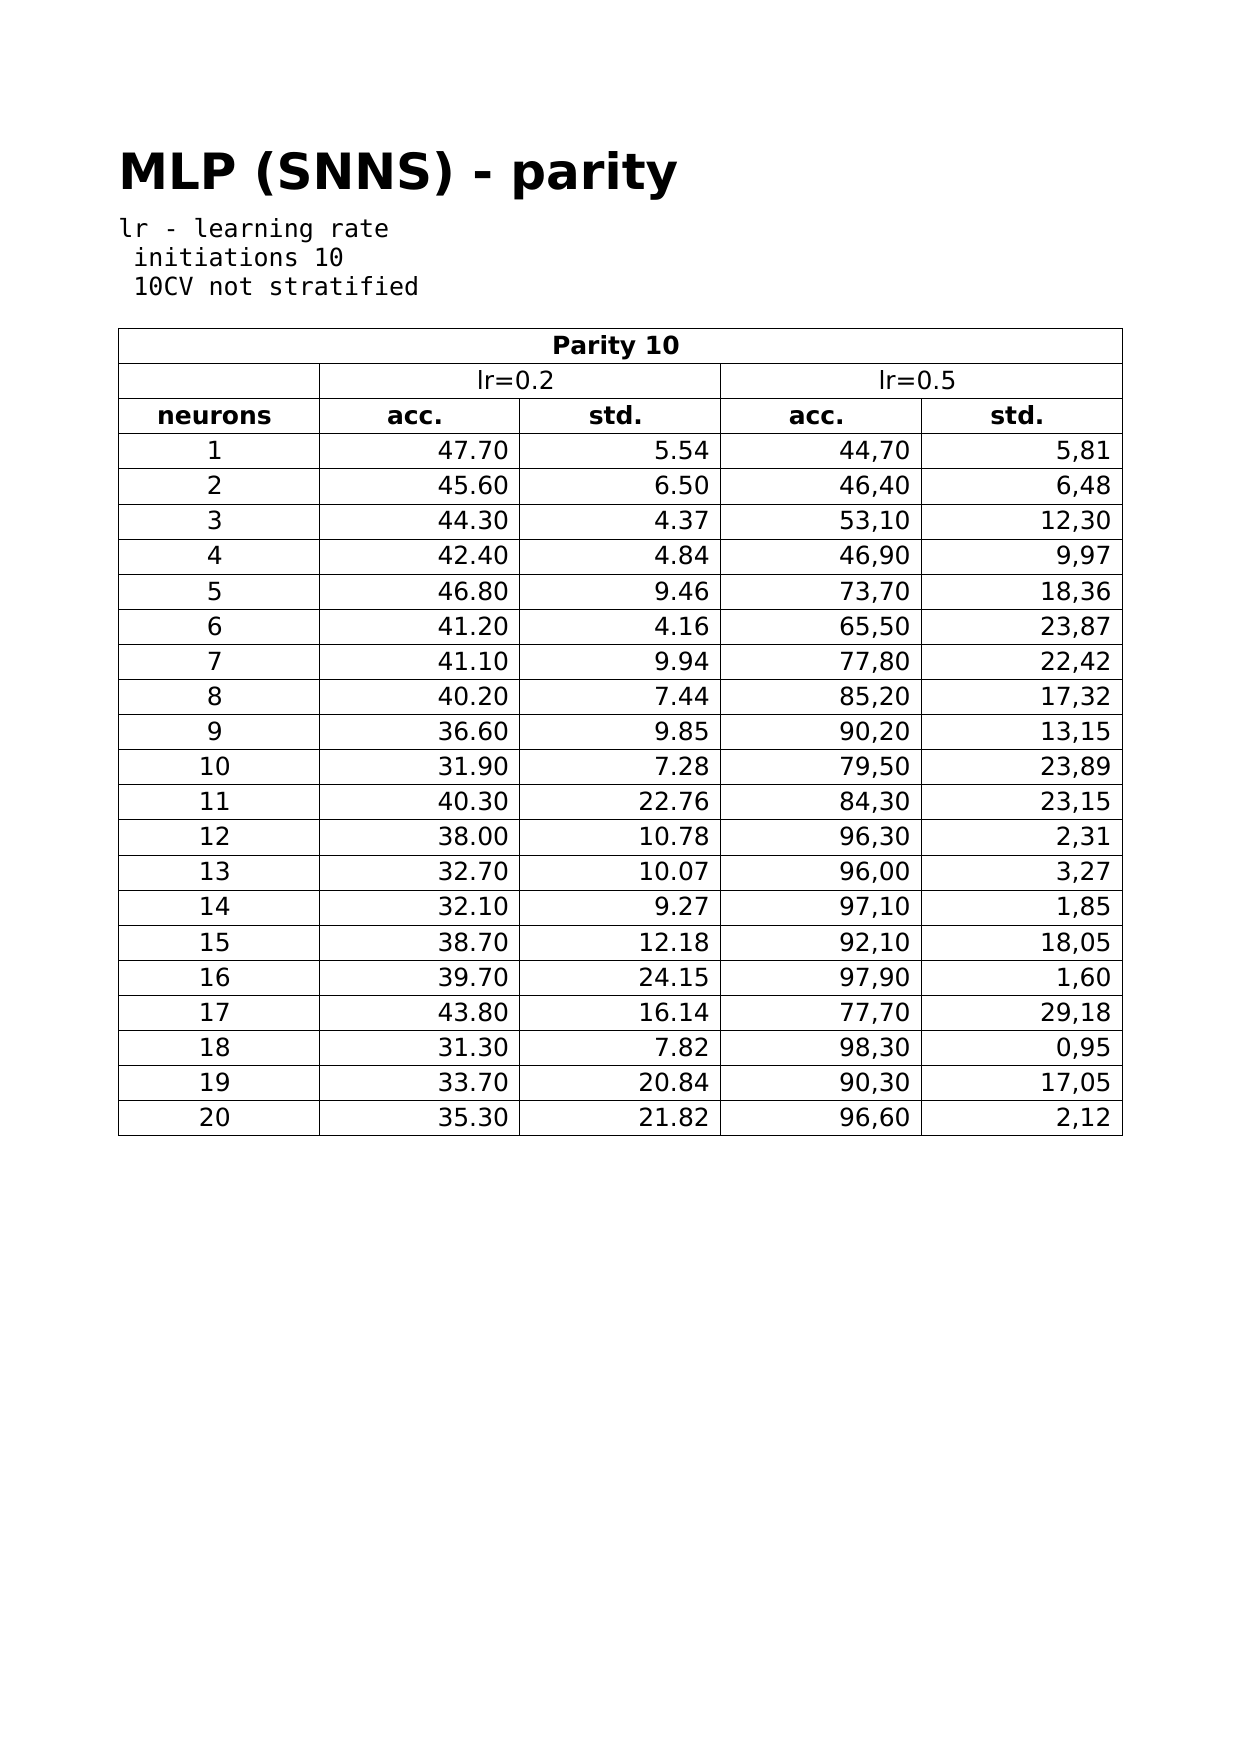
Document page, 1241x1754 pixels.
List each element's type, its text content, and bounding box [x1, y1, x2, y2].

table_cell 46.80 [320, 575, 519, 609]
table_cell 97,90 [721, 961, 921, 995]
table_cell 17,32 [922, 680, 1122, 714]
table_cell 40.20 [320, 680, 519, 714]
table_cell 2,31 [922, 820, 1122, 854]
table_cell 46,40 [721, 469, 921, 503]
text lr - learning rate initiations 10 10CV not stratified [118, 214, 1122, 301]
table_cell 5.54 [520, 434, 720, 468]
table_cell 1,85 [922, 891, 1122, 925]
table_cell 4.37 [520, 505, 720, 538]
table_cell 90,20 [721, 715, 921, 749]
table_cell 53,10 [721, 505, 921, 538]
table_cell 18 [119, 1031, 319, 1065]
table_cell 18,05 [922, 926, 1122, 960]
table_cell 73,70 [721, 575, 921, 609]
table_cell 10.78 [520, 820, 720, 854]
table_cell [119, 364, 319, 398]
table_cell neurons [119, 399, 319, 433]
subtitle MLP (SNNS) - parity [118, 143, 1122, 201]
table_cell 16.14 [520, 996, 720, 1030]
table_cell 17,05 [922, 1066, 1122, 1100]
table_cell 45.60 [320, 469, 519, 503]
table_cell 2,12 [922, 1101, 1122, 1135]
table_cell 32.10 [320, 891, 519, 925]
table_header Parity 10 [119, 329, 1122, 363]
table_cell 23,15 [922, 785, 1122, 819]
table_cell 10 [119, 750, 319, 784]
table_cell acc. [721, 399, 921, 433]
table_cell 16 [119, 961, 319, 995]
table_cell 84,30 [721, 785, 921, 819]
table_cell 77,70 [721, 996, 921, 1030]
table_cell 8 [119, 680, 319, 714]
table_cell 97,10 [721, 891, 921, 925]
table_cell 77,80 [721, 645, 921, 679]
table_cell 19 [119, 1066, 319, 1100]
table_cell 15 [119, 926, 319, 960]
table_cell 96,60 [721, 1101, 921, 1135]
table_cell 23,89 [922, 750, 1122, 784]
table_cell 96,00 [721, 856, 921, 889]
table_cell 36.60 [320, 715, 519, 749]
table_cell 9.27 [520, 891, 720, 925]
table_cell 13,15 [922, 715, 1122, 749]
table_cell 21.82 [520, 1101, 720, 1135]
table_cell 5,81 [922, 434, 1122, 468]
table_cell 9,97 [922, 540, 1122, 574]
table_cell 12.18 [520, 926, 720, 960]
table_cell 11 [119, 785, 319, 819]
table_cell 22.76 [520, 785, 720, 819]
table_cell 7.82 [520, 1031, 720, 1065]
table_cell std. [922, 399, 1122, 433]
table_cell 40.30 [320, 785, 519, 819]
table_cell acc. [320, 399, 519, 433]
table_cell 46,90 [721, 540, 921, 574]
table_cell 20 [119, 1101, 319, 1135]
table_cell 44,70 [721, 434, 921, 468]
table_cell lr=0.2 [320, 364, 720, 398]
table_cell 17 [119, 996, 319, 1030]
table_cell 9 [119, 715, 319, 749]
table_cell 4.16 [520, 610, 720, 644]
table_cell 9.94 [520, 645, 720, 679]
table_cell 96,30 [721, 820, 921, 854]
table_cell 31.30 [320, 1031, 519, 1065]
table_cell 32.70 [320, 856, 519, 889]
table_cell 20.84 [520, 1066, 720, 1100]
table_cell 4.84 [520, 540, 720, 574]
table_cell 4 [119, 540, 319, 574]
table_cell 39.70 [320, 961, 519, 995]
table_cell 43.80 [320, 996, 519, 1030]
table_cell 79,50 [721, 750, 921, 784]
table_cell 42.40 [320, 540, 519, 574]
table_cell 90,30 [721, 1066, 921, 1100]
table_cell 29,18 [922, 996, 1122, 1030]
table_cell 65,50 [721, 610, 921, 644]
table_cell 9.85 [520, 715, 720, 749]
table_cell 38.70 [320, 926, 519, 960]
table_cell 98,30 [721, 1031, 921, 1065]
table_cell 85,20 [721, 680, 921, 714]
table_cell 0,95 [922, 1031, 1122, 1065]
table_cell 5 [119, 575, 319, 609]
table_cell 12 [119, 820, 319, 854]
table_cell 35.30 [320, 1101, 519, 1135]
table_cell 7 [119, 645, 319, 679]
table_cell 41.20 [320, 610, 519, 644]
table_cell 41.10 [320, 645, 519, 679]
table_cell 3,27 [922, 856, 1122, 889]
table_cell 33.70 [320, 1066, 519, 1100]
table_cell 13 [119, 856, 319, 889]
table_cell lr=0.5 [721, 364, 1122, 398]
table_cell 10.07 [520, 856, 720, 889]
table_cell 6,48 [922, 469, 1122, 503]
table_cell 6 [119, 610, 319, 644]
table_cell 47.70 [320, 434, 519, 468]
table_cell 23,87 [922, 610, 1122, 644]
table_cell 6.50 [520, 469, 720, 503]
table_cell 9.46 [520, 575, 720, 609]
table_cell 7.44 [520, 680, 720, 714]
table_cell 38.00 [320, 820, 519, 854]
table_cell 3 [119, 505, 319, 538]
table_cell 44.30 [320, 505, 519, 538]
table_cell 18,36 [922, 575, 1122, 609]
table_cell 92,10 [721, 926, 921, 960]
table_cell 1,60 [922, 961, 1122, 995]
table_cell 22,42 [922, 645, 1122, 679]
table_cell std. [520, 399, 720, 433]
table_cell 24.15 [520, 961, 720, 995]
table_cell 14 [119, 891, 319, 925]
table_cell 12,30 [922, 505, 1122, 538]
table_cell 1 [119, 434, 319, 468]
table_cell 2 [119, 469, 319, 503]
table_cell 31.90 [320, 750, 519, 784]
table_cell 7.28 [520, 750, 720, 784]
